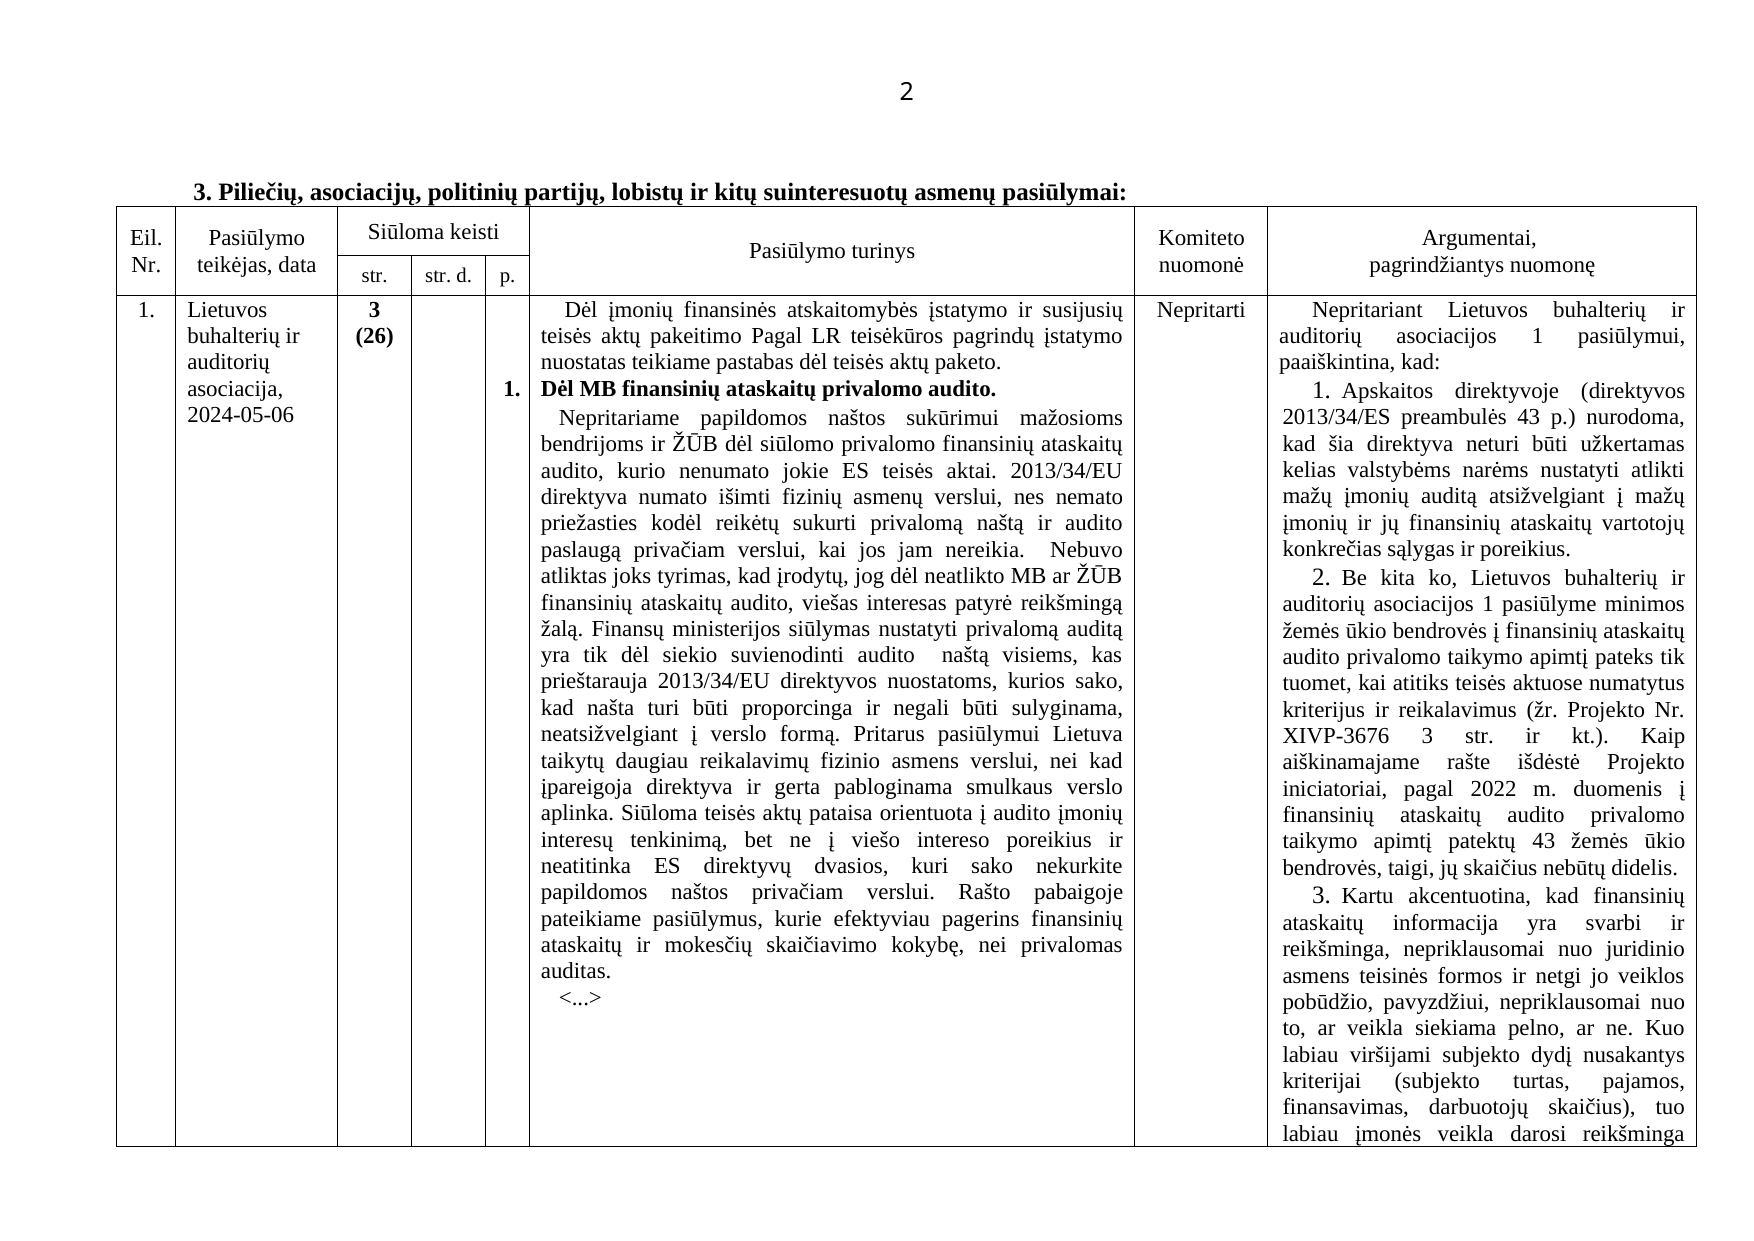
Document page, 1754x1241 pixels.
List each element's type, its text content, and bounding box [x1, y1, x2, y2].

table_cell Nepritariant Lietuvos buhalterių ir auditorių asociacijos 1 pasiūlymui, paaiškintina, kad: Apskaitos direktyvoje (direktyvos 2013/34/ES preambulės 43 p.) nurodoma, kad šia direktyva neturi būti užkertamas kelias valstybėms narėms nustatyti atlikti mažų įmonių auditą atsižvelgiant į mažų įmonių ir jų finansinių ataskaitų vartotojų konkrečias sąlygas ir poreikius. Be kita ko, Lietuvos buhalterių ir auditorių asociacijos 1 pasiūlyme minimos žemės ūkio bendrovės į finansinių ataskaitų audito privalomo taikymo apimtį pateks tik tuomet, kai atitiks teisės aktuose numatytus kriterijus ir reikalavimus (žr. Projekto Nr. XIVP-3676 3 str. ir kt.). Kaip aiškinamajame rašte išdėstė Projekto iniciatoriai, pagal 2022 m. duomenis į finansinių ataskaitų audito privalomo taikymo apimtį patektų 43 žemės ūkio bendrovės, taigi, jų skaičius nebūtų didelis. Kartu akcentuotina, kad finansinių ataskaitų informacija yra svarbi ir reikšminga, nepriklausomai nuo juridinio asmens teisinės formos ir netgi jo veiklos pobūdžio, pavyzdžiui, nepriklausomai nuo to, ar veikla siekiama pelno, ar ne. Kuo labiau viršijami subjekto dydį nusakantys kriterijai (subjekto turtas, pajamos, finansavimas, darbuotojų skaičius), tuo labiau įmonės veikla darosi reikšminga [1268, 296, 1696, 1146]
table_cell [412, 296, 485, 1146]
table_cell 1. [117, 296, 175, 1146]
table_cell Nepritarti [1135, 296, 1267, 1146]
table_header Komiteto nuomonė [1135, 207, 1267, 294]
table_cell [486, 296, 529, 1146]
table_header Eil. Nr. [117, 207, 175, 294]
table_header Pasiūlymo teikėjas, data [176, 207, 337, 294]
table_cell Lietuvos buhalterių ir auditorių asociacija, 2024-05-06 [176, 296, 337, 1146]
subtitle 3. Piliečių, asociacijų, politinių partijų, lobistų ir kitų suinteresuotų asmenų pasiūlymai: [118, 177, 1695, 206]
table_cell 3 (26) [338, 296, 411, 1146]
table_cell p. [486, 256, 529, 294]
table_header Siūloma keisti [338, 207, 529, 255]
table_cell str. [338, 256, 411, 294]
table_header Argumentai, pagrindžiantys nuomonę [1268, 207, 1696, 294]
table_header Pasiūlymo turinys [530, 207, 1134, 294]
table_cell Dėl įmonių finansinės atskaitomybės įstatymo ir susijusių teisės aktų pakeitimo Pagal LR teisėkūros pagrindų įstatymo nuostatas teikiame pastabas dėl teisės aktų paketo. Dėl MB finansinių ataskaitų privalomo audito. Nepritariame papildomos naštos sukūrimui mažosioms bendrijoms ir ŽŪB dėl siūlomo privalomo finansinių ataskaitų audito, kurio nenumato jokie ES teisės aktai. 2013/34/EU direktyva numato išimti fizinių asmenų verslui, nes nemato priežasties kodėl reikėtų sukurti privalomą naštą ir audito paslaugą privačiam verslui, kai jos jam nereikia. Nebuvo atliktas joks tyrimas, kad įrodytų, jog dėl neatlikto MB ar ŽŪB finansinių ataskaitų audito, viešas interesas patyrė reikšmingą žalą. Finansų ministerijos siūlymas nustatyti privalomą auditą yra tik dėl siekio suvienodinti audito naštą visiems, kas prieštarauja 2013/34/EU direktyvos nuostatoms, kurios sako, kad našta turi būti proporcinga ir negali būti sulyginama, neatsižvelgiant į verslo formą. Pritarus pasiūlymui Lietuva taikytų daugiau reikalavimų fizinio asmens verslui, nei kad įpareigoja direktyva ir gerta pabloginama smulkaus verslo aplinka. Siūloma teisės aktų pataisa orientuota į audito įmonių interesų tenkinimą, bet ne į viešo intereso poreikius ir neatitinka ES direktyvų dvasios, kuri sako nekurkite papildomos naštos privačiam verslui. Rašto pabaigoje pateikiame pasiūlymus, kurie efektyviau pagerins finansinių ataskaitų ir mokesčių skaičiavimo kokybę, nei privalomas auditas. <...> [530, 296, 1134, 1146]
table_cell str. d. [412, 256, 485, 294]
